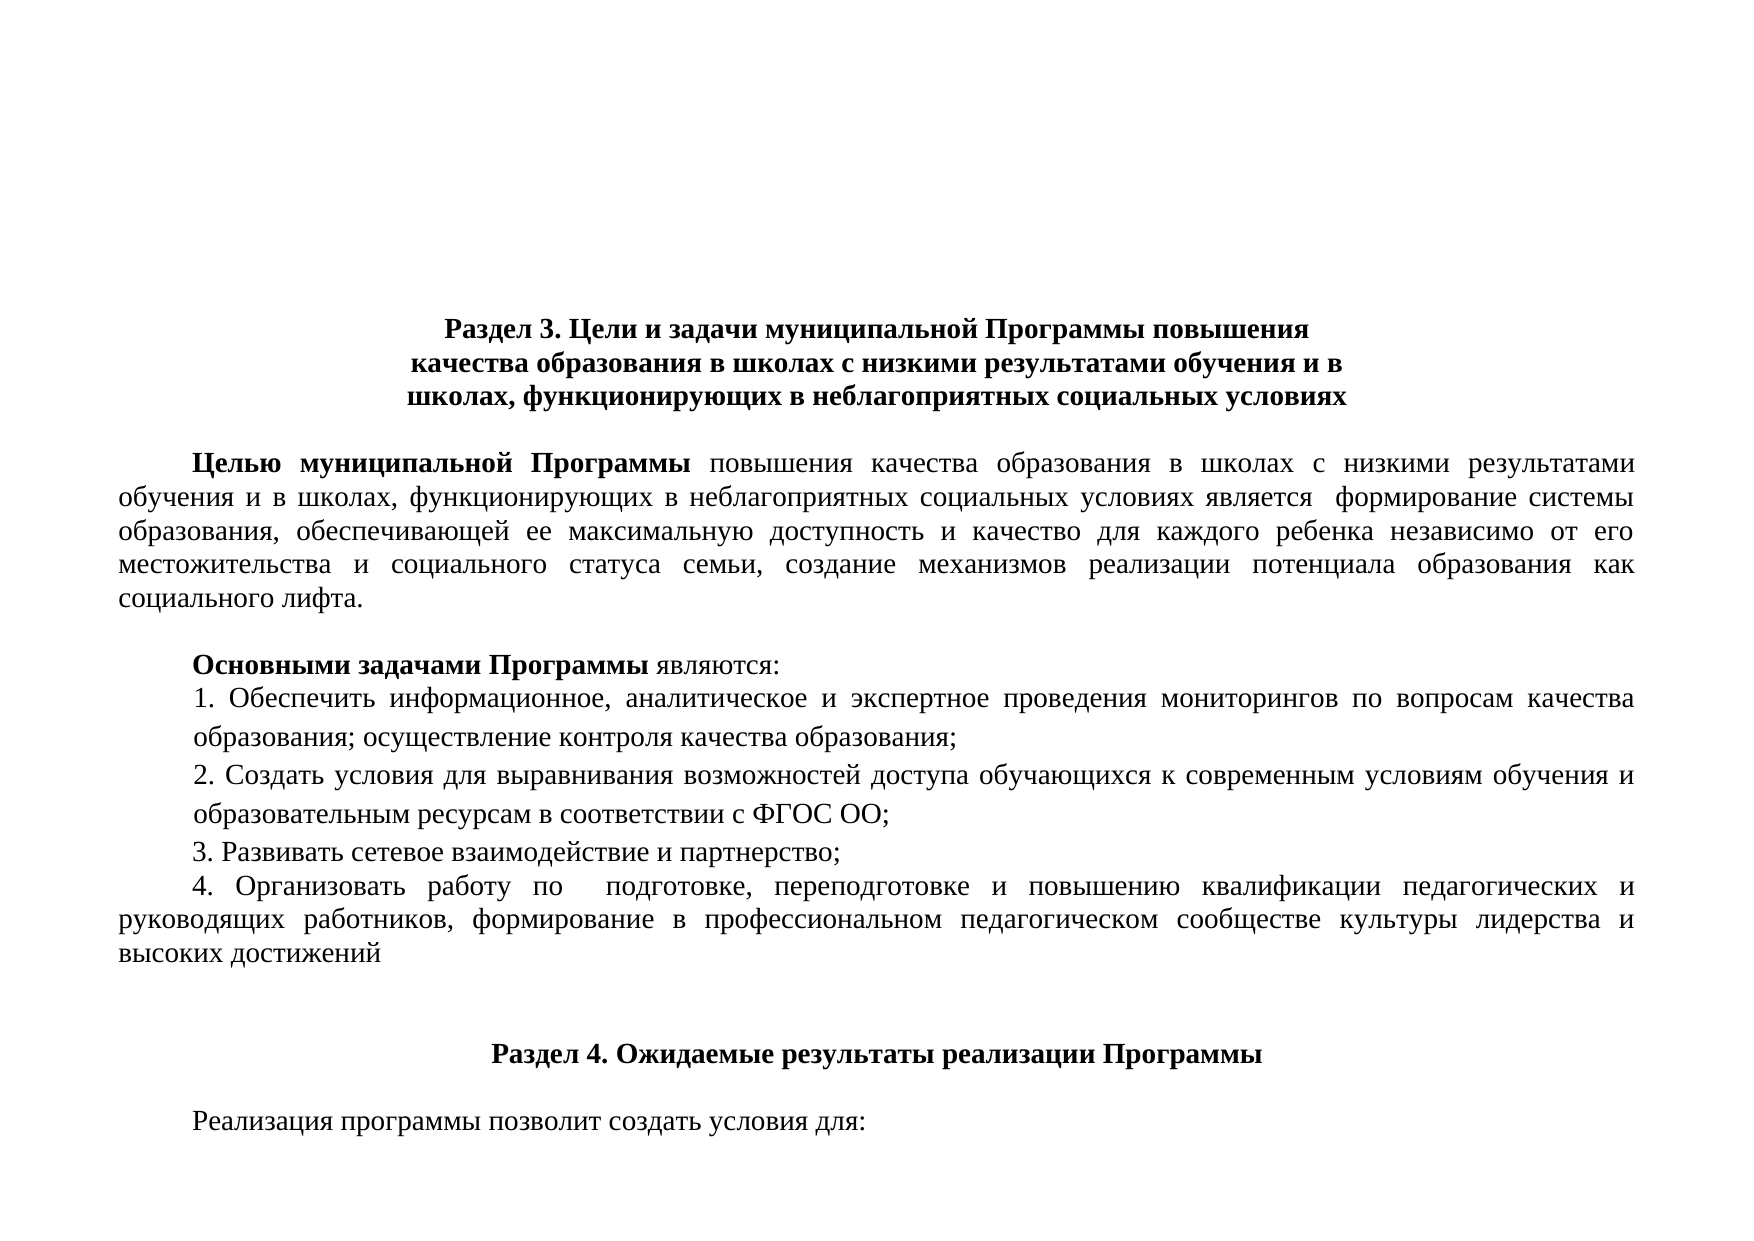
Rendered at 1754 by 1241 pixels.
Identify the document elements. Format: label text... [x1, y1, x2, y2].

text 2. Создать условия для выравнивания возможностей доступа обучающихся к современным условиям обучения и образовательным ресурсам в соответствии с ФГОС ОО; [193, 757, 1636, 829]
text качества образования в школах с низкими результатами обучения и в [118, 345, 1636, 378]
text Раздел 4. Ожидаемые результаты реализации Программы [118, 1036, 1636, 1069]
text Раздел 3. Цели и задачи муниципальной Программы повышения [118, 311, 1636, 345]
text Основными задачами Программы являются: [118, 647, 1636, 680]
text 4. Организовать работу по подготовке, переподготовке и повышению квалификации педагогических и руководящих работников, формирование в профессиональном педагогическом сообществе культуры лидерства и высоких достижений [118, 868, 1636, 969]
text 1. Обеспечить информационное, аналитическое и экспертное проведения мониторингов по вопросам качества образования; осуществление контроля качества образования; [193, 680, 1636, 752]
text Целью муниципальной Программы повышения качества образования в школах с низкими результатами обучения и в школах, функционирующих в неблагоприятных социальных условиях является формирование системы образования, обеспечивающей ее максимальную доступность и качество для каждого ребенка независимо от его местожительства и социального статуса семьи, создание механизмов реализации потенциала образования как социального лифта. [118, 446, 1636, 613]
text школах, функционирующих в неблагоприятных социальных условиях [118, 378, 1636, 412]
text Реализация программы позволит создать условия для: [118, 1103, 1636, 1136]
text 3. Развивать сетевое взаимодействие и партнерство; [118, 834, 1636, 868]
